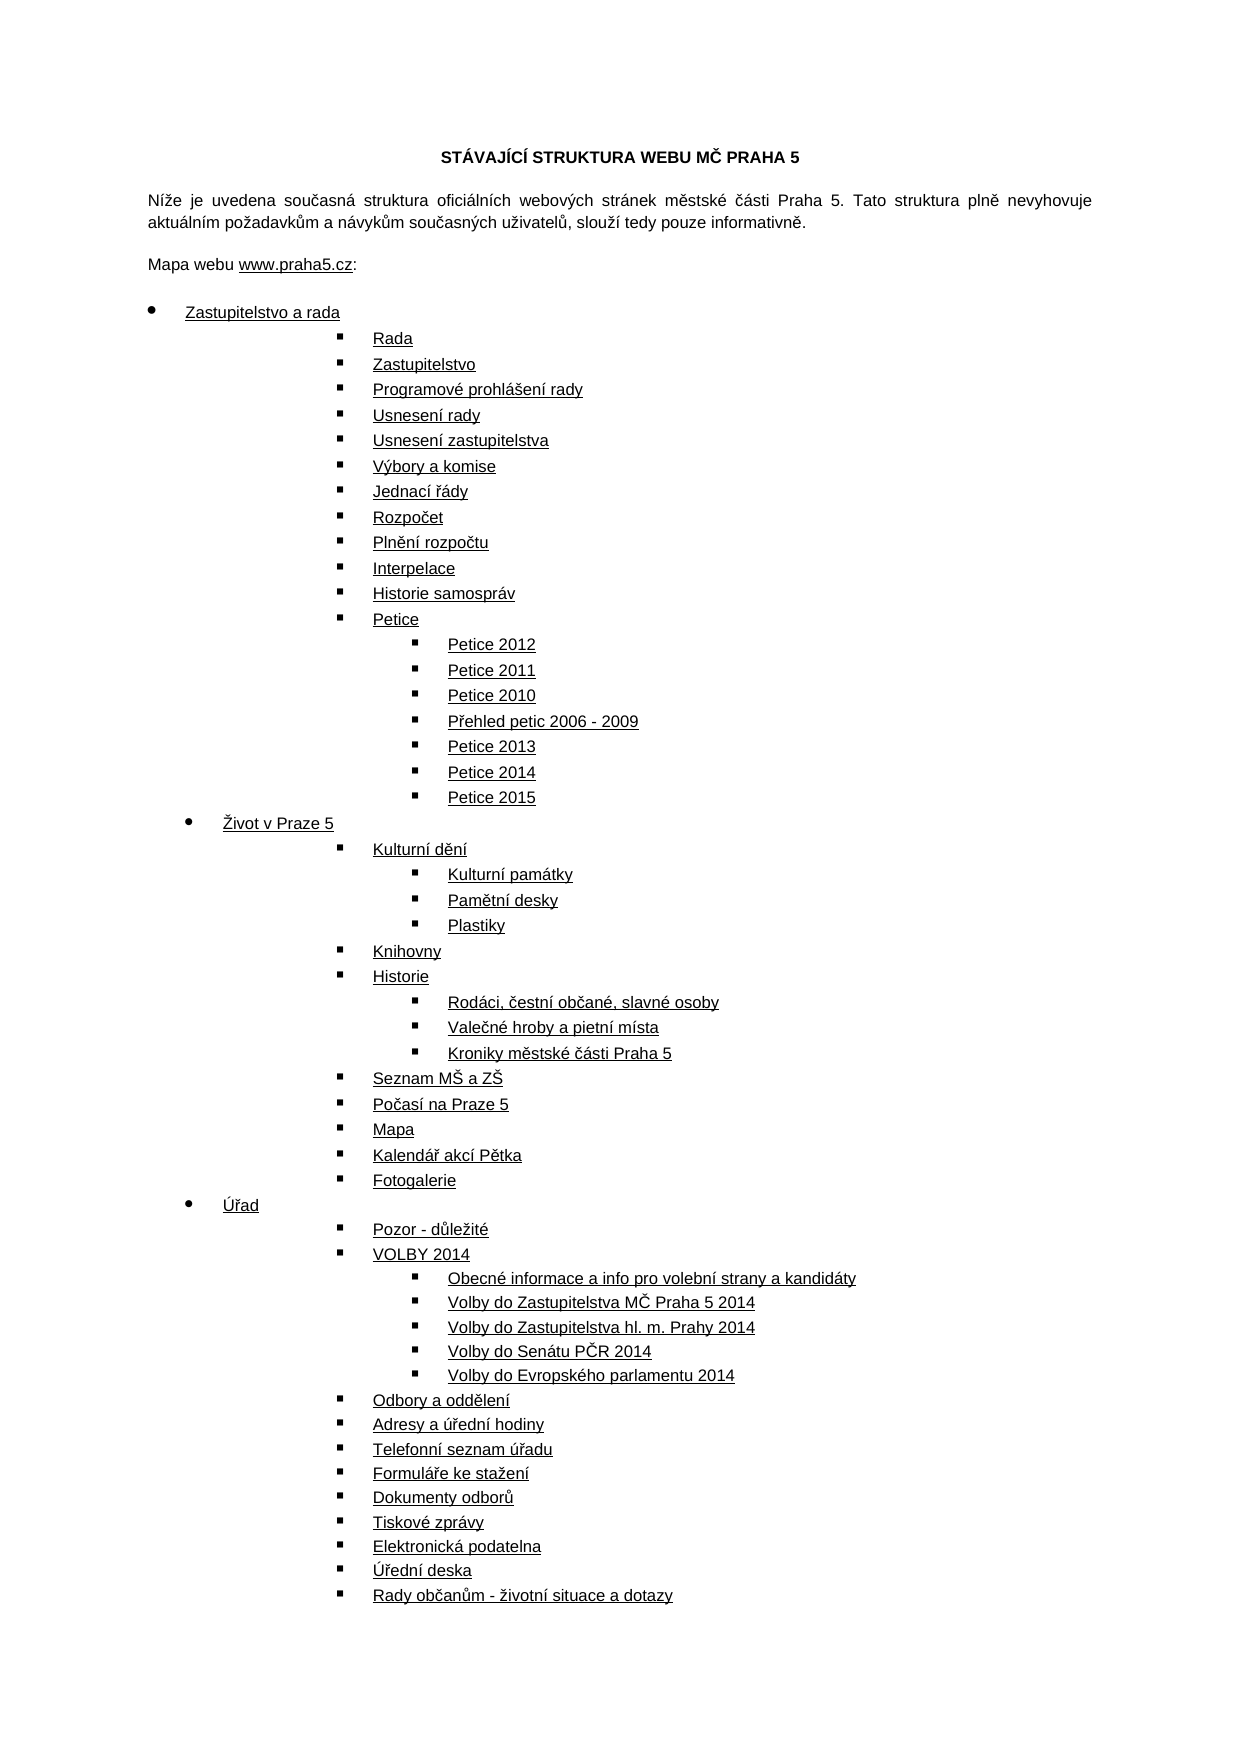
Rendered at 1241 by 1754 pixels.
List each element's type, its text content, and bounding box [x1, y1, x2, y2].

list Elektronická podatelna [335, 1532, 1093, 1557]
list Mapa [335, 1115, 1093, 1140]
list Plnění rozpočtu [335, 528, 1093, 553]
list Petice 2011 [410, 655, 1093, 681]
list Petice [335, 604, 1093, 630]
list Rada [335, 323, 1093, 349]
list Rady občanům - životní situace a dotazy [335, 1581, 1093, 1606]
text Mapa webu www.praha5.cz: [148, 255, 1093, 274]
list Kroniky městské části Praha 5 [410, 1038, 1093, 1064]
list Pozor - důležité [335, 1216, 1093, 1240]
list Telefonní seznam úřadu [335, 1435, 1093, 1459]
list Počasí na Praze 5 [335, 1089, 1093, 1115]
list Volby do Evropského parlamentu 2014 [410, 1362, 1093, 1386]
text STÁVAJÍCÍ STRUKTURA WEBU MČ PRAHA 5 [148, 148, 1093, 167]
list Kulturní památky [410, 859, 1093, 885]
list Výbory a komise [335, 451, 1093, 477]
list Valečné hroby a pietní místa [410, 1013, 1093, 1038]
list Přehled petic 2006 - 2009 [410, 706, 1093, 732]
list Rodáci, čestní občané, slavné osoby [410, 987, 1093, 1013]
list Odbory a oddělení [335, 1386, 1093, 1411]
list Knihovny [335, 936, 1093, 962]
list Volby do Zastupitelstva MČ Praha 5 2014 [410, 1289, 1093, 1313]
list Úřad [185, 1191, 1093, 1216]
list Petice 2014 [410, 757, 1093, 783]
list Kulturní dění [335, 834, 1093, 859]
list Formuláře ke stažení [335, 1459, 1093, 1484]
list Kalendář akcí Pětka [335, 1140, 1093, 1166]
list Dokumenty odborů [335, 1484, 1093, 1508]
list Historie samospráv [335, 579, 1093, 604]
list Jednací řády [335, 477, 1093, 502]
list Úřední deska [335, 1557, 1093, 1581]
list Plastiky [410, 911, 1093, 936]
list Usnesení rady [335, 400, 1093, 426]
text Níže je uvedena současná struktura oficiálních webových stránek městské části Praha 5. Tato struktura plně nevyhovuje aktuálním požadavkům a návykům současných uživatelů, slouží tedy pouze informativně. [148, 190, 1093, 232]
list Interpelace [335, 553, 1093, 579]
list Obecné informace a info pro volební strany a kandidáty [410, 1264, 1093, 1289]
list Tiskové zprávy [335, 1508, 1093, 1532]
list Petice 2013 [410, 732, 1093, 757]
list Petice 2012 [410, 630, 1093, 655]
list Adresy a úřední hodiny [335, 1411, 1093, 1435]
list Programové prohlášení rady [335, 374, 1093, 400]
list Volby do Senátu PČR 2014 [410, 1337, 1093, 1362]
list Zastupitelstvo a rada [148, 298, 1093, 323]
list Pamětní desky [410, 885, 1093, 911]
list Usnesení zastupitelstva [335, 426, 1093, 451]
list Volby do Zastupitelstva hl. m. Prahy 2014 [410, 1313, 1093, 1337]
list VOLBY 2014 [335, 1240, 1093, 1264]
list Život v Praze 5 [185, 808, 1093, 834]
list Rozpočet [335, 502, 1093, 528]
list Petice 2015 [410, 783, 1093, 808]
list Fotogalerie [335, 1166, 1093, 1191]
list Historie [335, 962, 1093, 987]
list Zastupitelstvo [335, 349, 1093, 374]
list Petice 2010 [410, 681, 1093, 706]
list Seznam MŠ a ZŠ [335, 1064, 1093, 1089]
